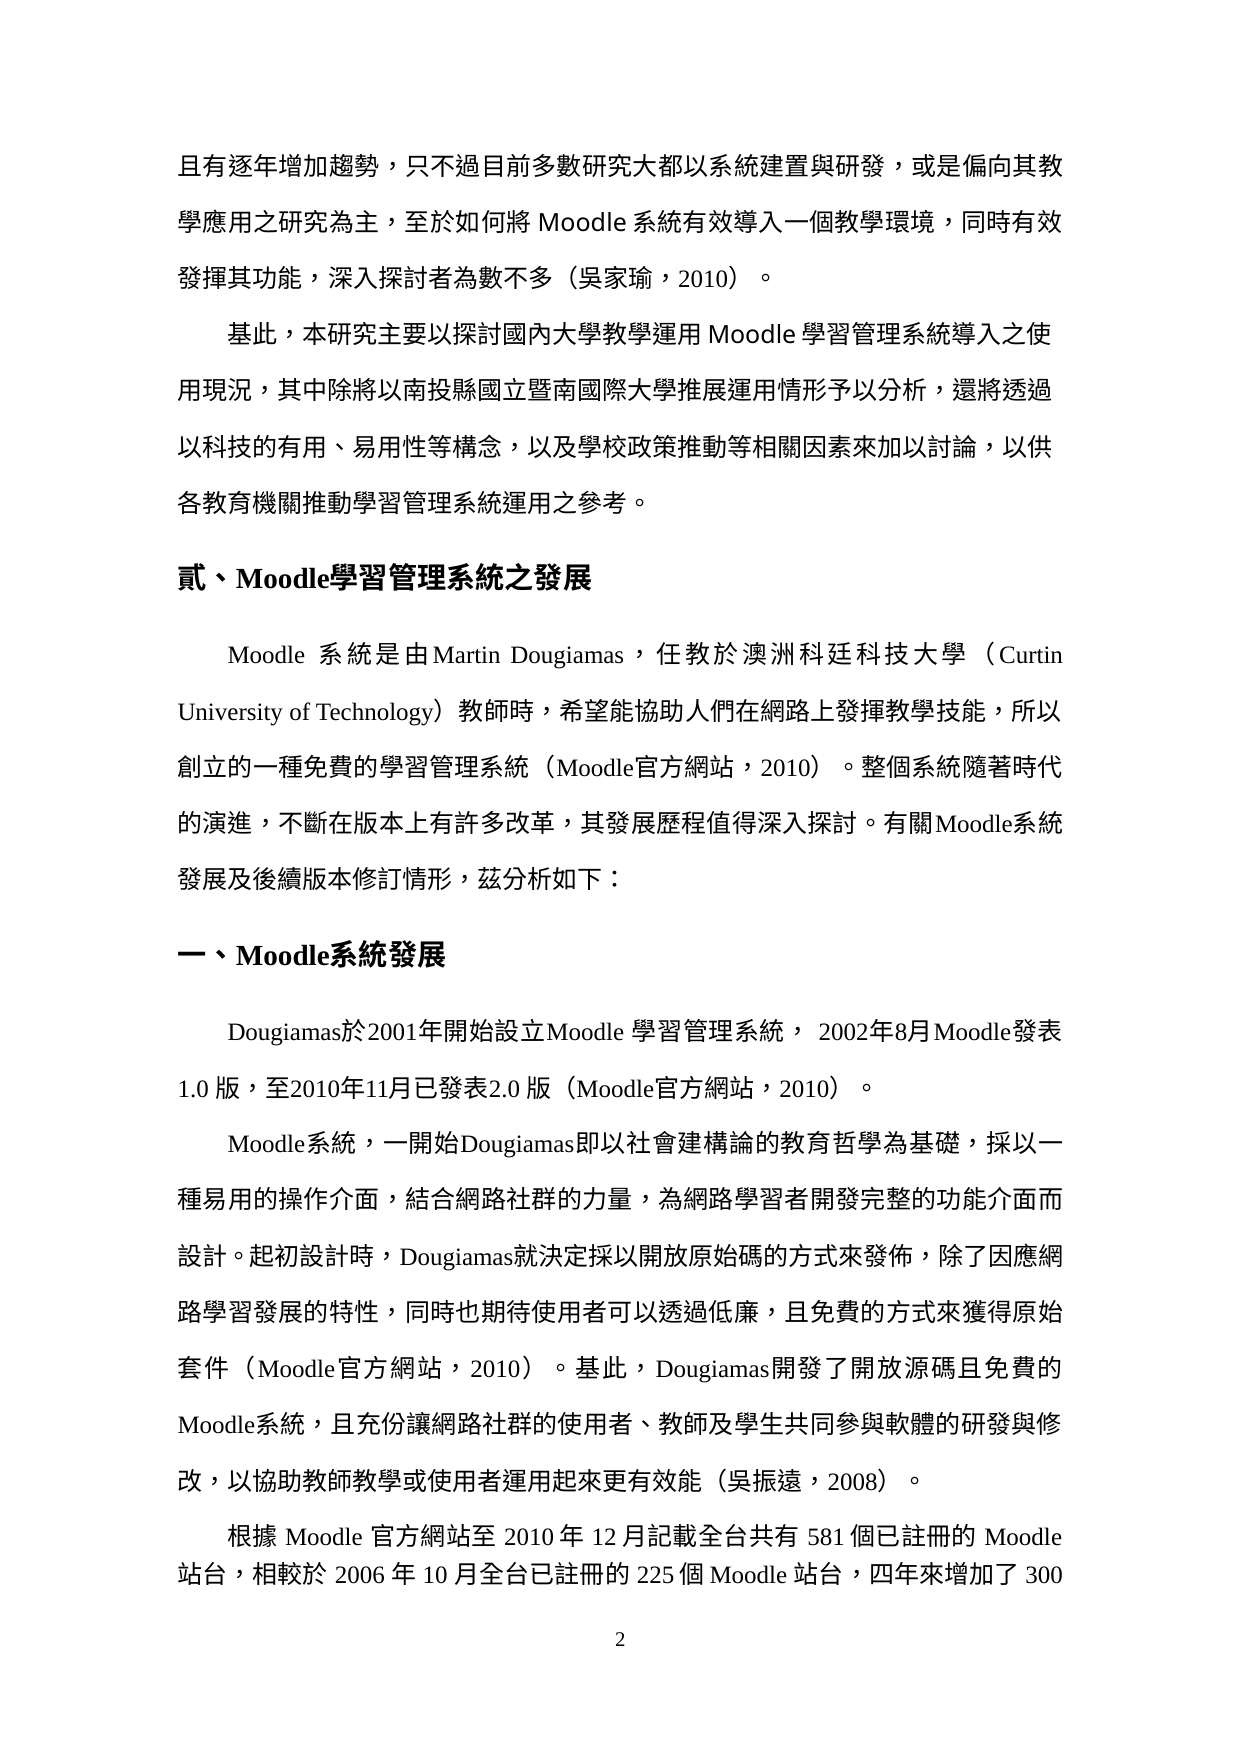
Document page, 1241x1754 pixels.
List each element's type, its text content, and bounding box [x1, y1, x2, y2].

text 根據 Moodle 官方網站至 2010年 12月記載全台共有 581個已註冊的 Moodle 站台，相較於 2006 年 10 月全台已註冊的 225個Moodle 站台，四年來增加了300 [177, 1516, 1063, 1591]
text 貳、Moodle學習管理系統之發展 [177, 538, 1063, 613]
text Moodle系統，一開始Dougiamas即以社會建構論的教育哲學為基礎，採以一種易用的操作介面，結合網路社群的力量，為網路學習者開發完整的功能介面而設計。起初設計時，Dougiamas就決定採以開放原始碼的方式來發佈，除了因應網路學習發展的特性，同時也期待使用者可以透過低廉，且免費的方式來獲得原始套件（Moodle官方網站，2010）。基此，Dougiamas開發了開放源碼且免費的Moodle系統，且充份讓網路社群的使用者、教師及學生共同參與軟體的研發與修改，以協助教師教學或使用者運用起來更有效能（吳振遠，2008）。 [177, 1123, 1063, 1498]
text 基此，本研究主要以探討國內大學教學運用Moodle學習管理系統導入之使用現況，其中除將以南投縣國立暨南國際大學推展運用情形予以分析，還將透過以科技的有用、易用性等構念，以及學校政策推動等相關因素來加以討論，以供各教育機關推動學習管理系統運用之參考。 [177, 314, 1063, 520]
text 且有逐年增加趨勢，只不過目前多數研究大都以系統建置與研發，或是偏向其教學應用之研究為主，至於如何將Moodle系統有效導入一個教學環境，同時有效發揮其功能，深入探討者為數不多（吳家瑜，2010）。 [177, 146, 1063, 296]
text Dougiamas於2001年開始設立Moodle 學習管理系統， 2002年8月Moodle發表1.0 版，至2010年11月已發表2.0 版（Moodle官方網站，2010）。 [177, 1011, 1063, 1105]
text 一、Moodle系統發展 [177, 915, 1063, 990]
text Moodle 系統是由Martin Dougiamas，任教於澳洲科廷科技大學（Curtin University of Technology）教師時，希望能協助人們在網路上發揮教學技能，所以創立的一種免費的學習管理系統（Moodle官方網站，2010）。整個系統隨著時代的演進，不斷在版本上有許多改革，其發展歷程值得深入探討。有關Moodle系統發展及後續版本修訂情形，茲分析如下： [177, 634, 1063, 897]
